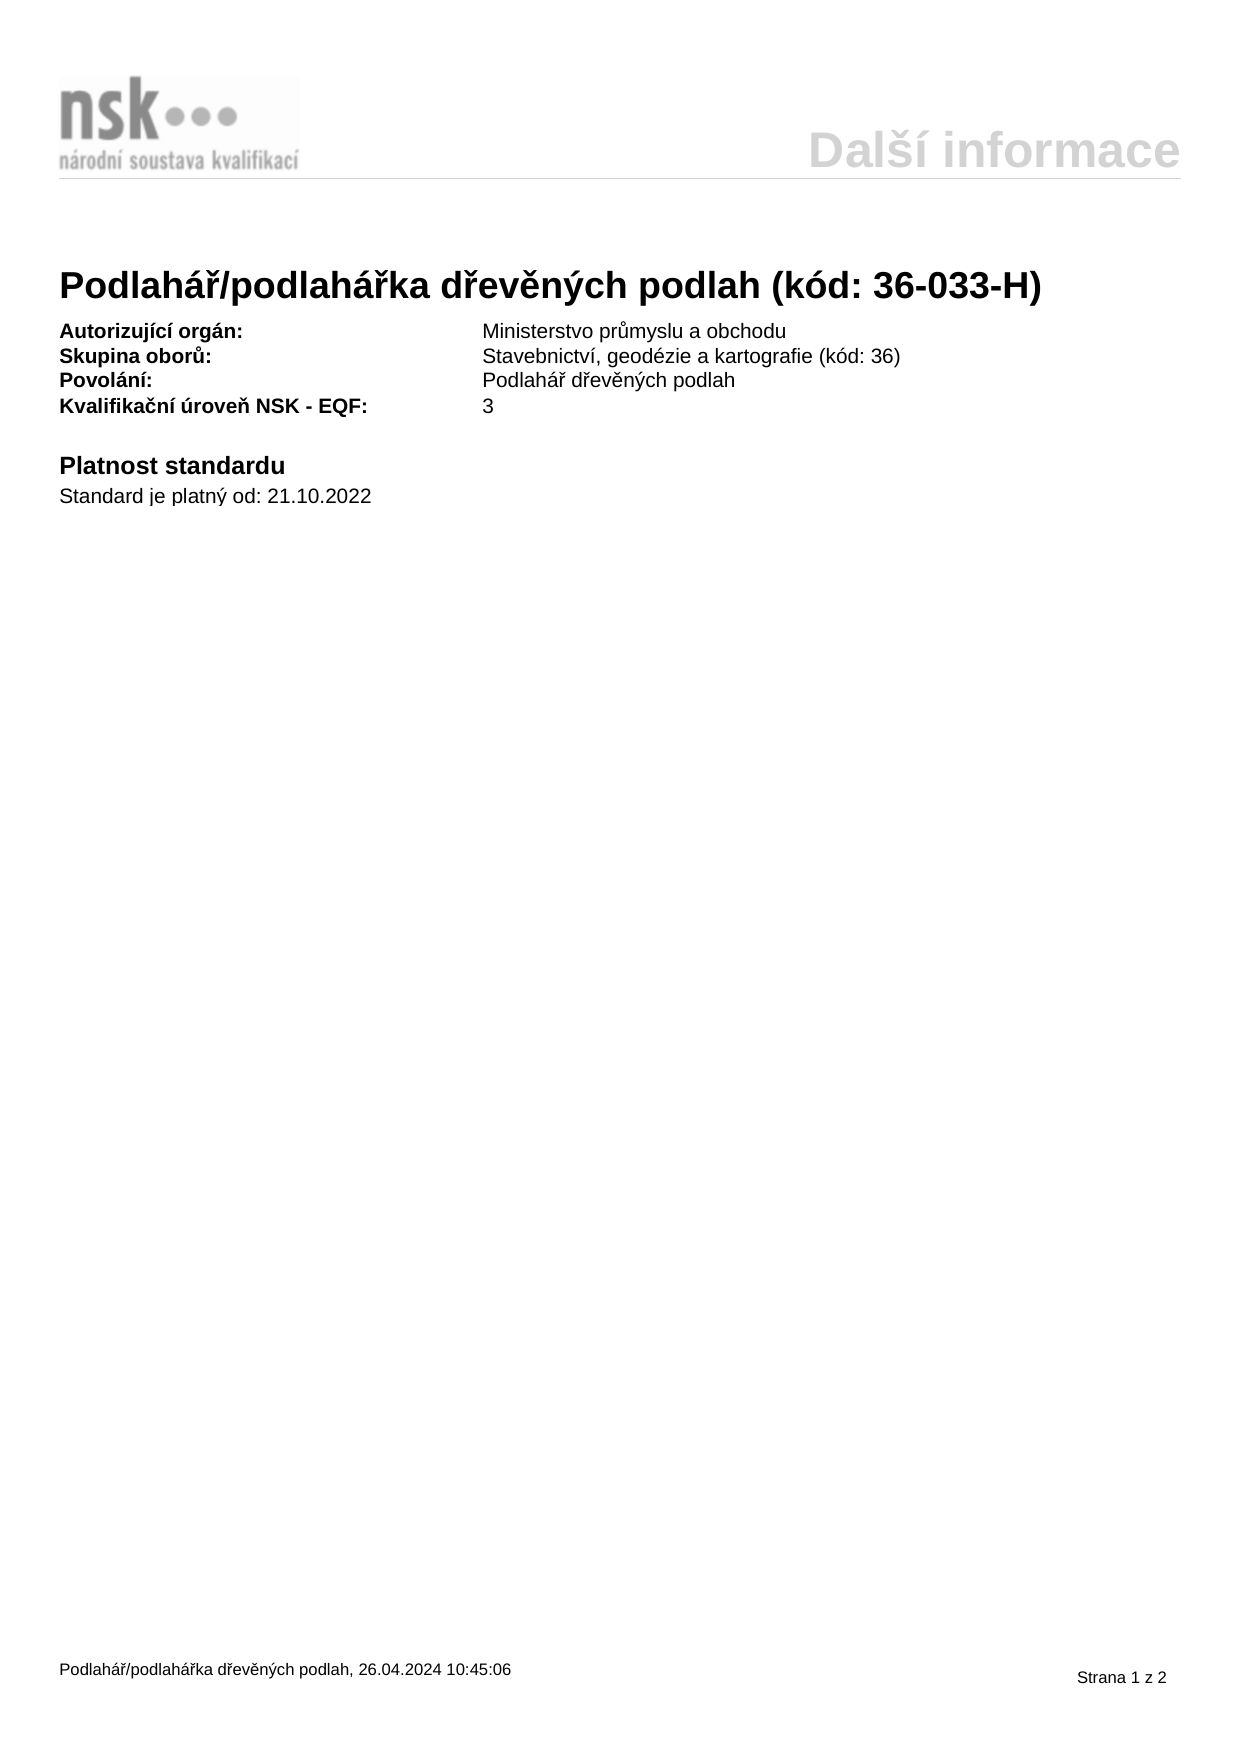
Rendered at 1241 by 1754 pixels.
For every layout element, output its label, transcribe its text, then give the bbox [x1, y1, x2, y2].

table_cell [119, 307, 482, 319]
table_cell [1167, 506, 1181, 806]
table_cell [119, 1106, 482, 1383]
table_cell [619, 1384, 627, 1659]
table_cell Skupina oborů: [59, 344, 482, 368]
table_cell [482, 196, 619, 224]
table_cell Podlahář/podlahářka dřevěných podlah, 26.04.2024 10:45:06 [59, 1660, 861, 1696]
table_header Další informace [627, 59, 1181, 178]
table_cell [59, 172, 119, 178]
table_cell [119, 196, 482, 224]
table_cell [627, 806, 861, 1106]
table_cell [619, 806, 627, 1106]
table_cell [59, 506, 119, 806]
table_cell [1167, 196, 1181, 224]
table_cell [482, 806, 619, 1106]
table_cell [482, 418, 619, 447]
table_cell [119, 172, 482, 178]
table_cell [861, 1106, 1167, 1383]
table_cell [619, 196, 627, 224]
table_cell [59, 1106, 119, 1383]
table_cell [627, 1384, 861, 1659]
table_cell [1167, 1660, 1181, 1696]
table_cell [59, 196, 119, 224]
table_cell [119, 506, 482, 806]
table_cell [619, 506, 627, 806]
table_cell [861, 806, 1167, 1106]
table_cell [482, 1384, 619, 1659]
table_cell Standard je platný od: 21.10.2022 [59, 484, 1181, 506]
table_cell 3 [482, 394, 1181, 417]
table_cell [861, 307, 1167, 319]
table_cell Platnost standardu [59, 448, 1181, 483]
table_cell [482, 506, 619, 806]
table_cell [482, 307, 619, 319]
table_cell [619, 418, 627, 447]
table_cell Ministerstvo průmyslu a obchodu [482, 319, 1181, 344]
table_cell [1167, 806, 1181, 1106]
table_cell [119, 418, 482, 447]
table_cell Stavebnictví, geodézie a kartografie (kód: 36) [482, 344, 1181, 368]
table_cell [627, 506, 861, 806]
table_cell [59, 806, 119, 1106]
table_cell [619, 307, 627, 319]
table_cell [59, 418, 119, 447]
table_cell [482, 1106, 619, 1383]
table_cell Podlahář/podlahářka dřevěných podlah (kód: 36-033-H) [59, 224, 1181, 307]
table_cell Podlahář dřevěných podlah [482, 368, 1181, 393]
table_cell [119, 806, 482, 1106]
table_cell Kvalifikační úroveň NSK - EQF: [59, 394, 482, 417]
table_cell [59, 307, 119, 319]
table_cell [861, 418, 1167, 447]
table_cell [627, 307, 861, 319]
table_cell [619, 172, 627, 178]
table_cell [861, 1384, 1167, 1659]
table_cell [59, 1384, 119, 1659]
table_cell [1167, 418, 1181, 447]
table_cell [627, 196, 861, 224]
table_cell [627, 418, 861, 447]
table_cell [861, 506, 1167, 806]
table_cell Strana 1 z 2 [861, 1660, 1167, 1696]
table_cell [119, 1384, 482, 1659]
table_cell [1167, 1106, 1181, 1383]
table_cell [1167, 1384, 1181, 1659]
table_cell Povolání: [59, 368, 482, 392]
table_cell [482, 172, 619, 178]
table_header [620, 59, 627, 172]
table_cell [627, 1106, 861, 1383]
table_cell [59, 179, 1181, 196]
table_cell [1167, 307, 1181, 319]
table_cell [861, 196, 1167, 224]
table_cell Autorizující orgán: [59, 319, 482, 343]
picture [58, 59, 620, 172]
table_cell [619, 1106, 627, 1383]
